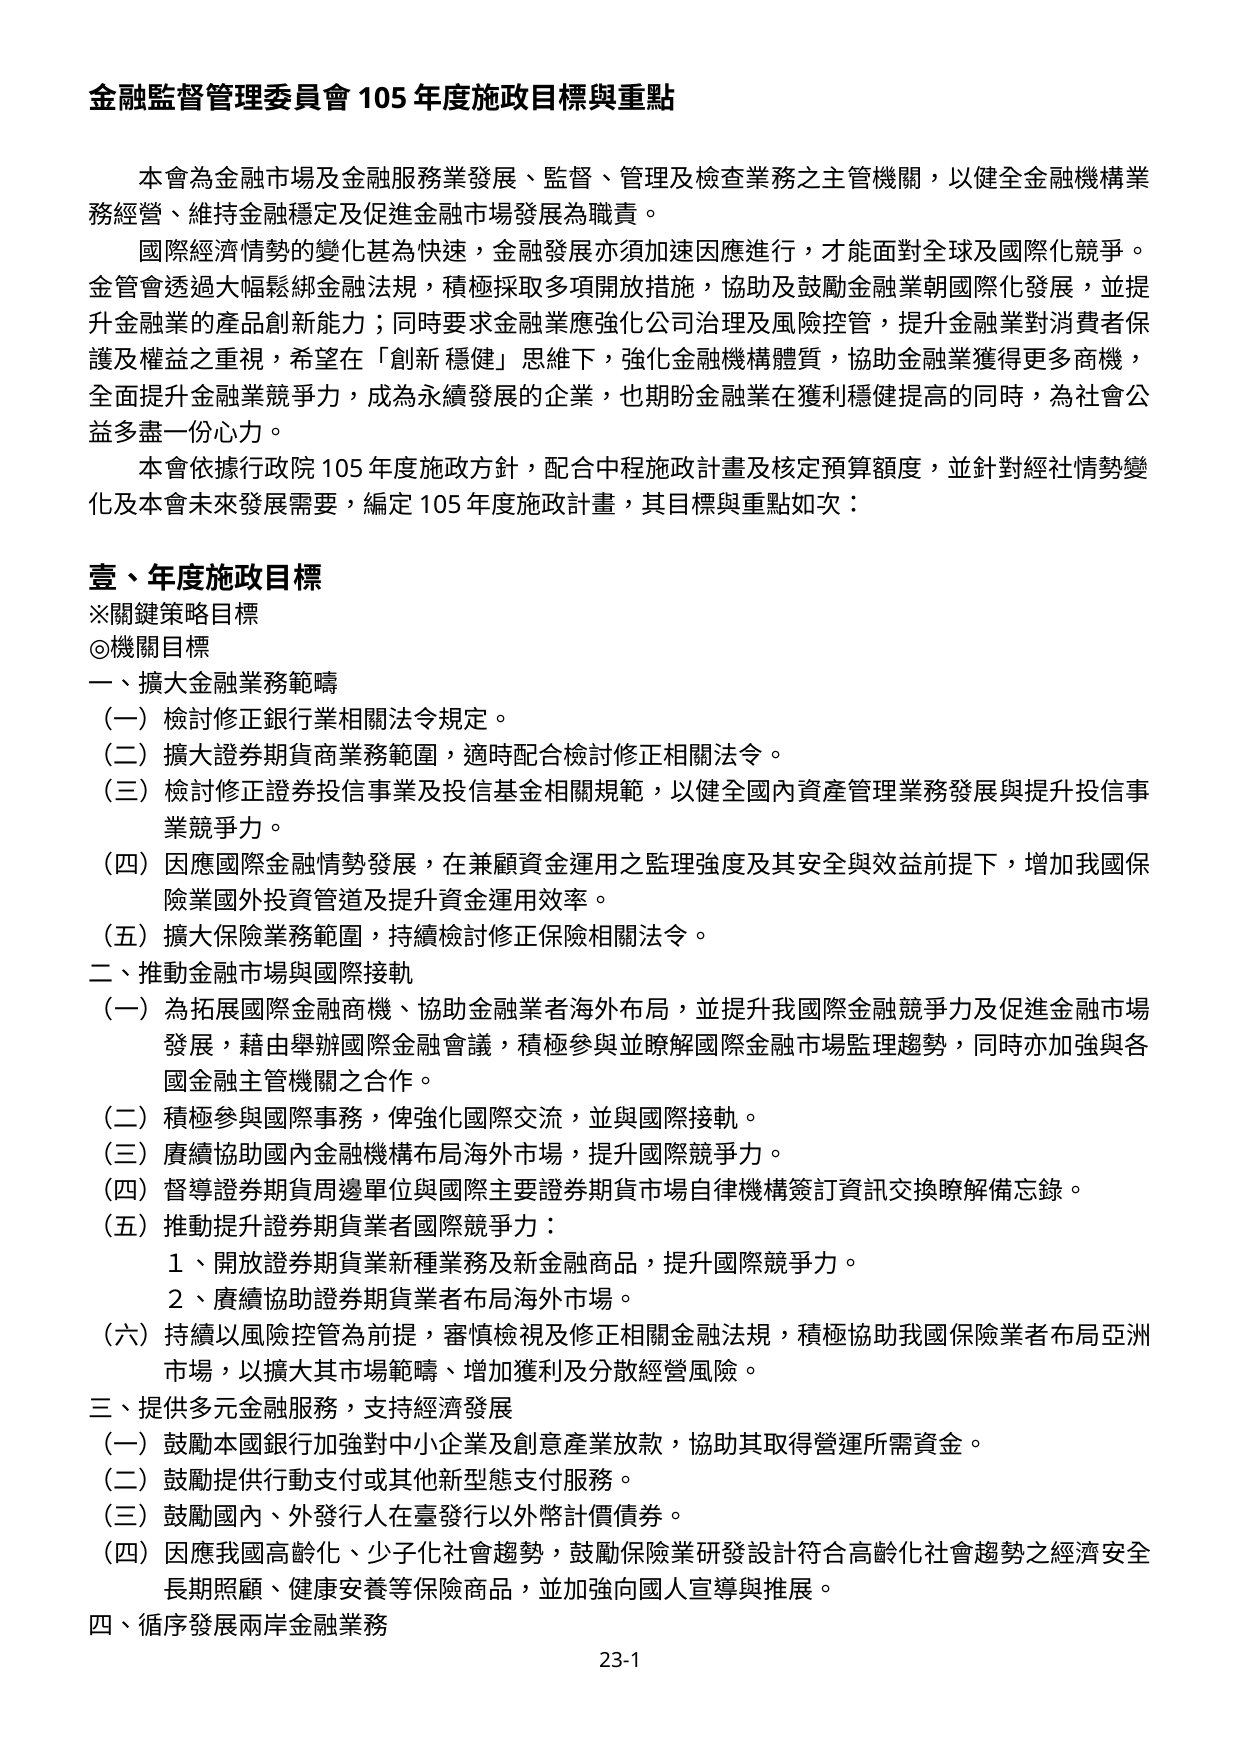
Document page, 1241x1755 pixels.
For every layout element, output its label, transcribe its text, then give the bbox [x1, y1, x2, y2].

text （二）鼓勵提供行動支付或其他新型態支付服務。 [89, 1461, 1152, 1497]
text ※關鍵策略目標 [89, 596, 1152, 630]
text ◎機關目標 [89, 630, 1152, 663]
text （三）檢討修正證券投信事業及投信基金相關規範，以健全國內資產管理業務發展與提升投信事業競爭力。 [89, 772, 1152, 844]
text １、開放證券期貨業新種業務及新金融商品，提升國際競爭力。 [164, 1243, 1152, 1279]
text （一）為拓展國際金融商機、協助金融業者海外布局，並提升我國際金融競爭力及促進金融市場發展，藉由舉辦國際金融會議，積極參與並瞭解國際金融市場監理趨勢，同時亦加強與各國金融主管機關之合作。 [89, 989, 1152, 1098]
text 金融監督管理委員會105年度施政目標與重點 [89, 75, 1152, 117]
text （二）擴大證券期貨商業務範圍，適時配合檢討修正相關法令。 [89, 736, 1152, 772]
text （四）因應國際金融情勢發展，在兼顧資金運用之監理強度及其安全與效益前提下，增加我國保險業國外投資管道及提升資金運用效率。 [89, 844, 1152, 917]
text （四）因應我國高齡化、少子化社會趨勢，鼓勵保險業研發設計符合高齡化社會趨勢之經濟安全、長期照顧、健康安養等保險商品，並加強向國人宣導與推展。 [89, 1533, 1152, 1606]
text （三）鼓勵國內、外發行人在臺發行以外幣計價債券。 [89, 1497, 1152, 1533]
text 本會依據行政院105年度施政方針，配合中程施政計畫及核定預算額度，並針對經社情勢變化及本會未來發展需要，編定105年度施政計畫，其目標與重點如次： [89, 449, 1152, 521]
text （五）擴大保險業務範圍，持續檢討修正保險相關法令。 [89, 917, 1152, 953]
text 本會為金融市場及金融服務業發展、監督、管理及檢查業務之主管機關，以健全金融機構業務經營、維持金融穩定及促進金融市場發展為職責。 [89, 159, 1152, 231]
text （一）鼓勵本國銀行加強對中小企業及創意產業放款，協助其取得營運所需資金。 [89, 1424, 1152, 1461]
text 國際經濟情勢的變化甚為快速，金融發展亦須加速因應進行，才能面對全球及國際化競爭。金管會透過大幅鬆綁金融法規，積極採取多項開放措施，協助及鼓勵金融業朝國際化發展，並提升金融業的產品創新能力；同時要求金融業應強化公司治理及風險控管，提升金融業對消費者保護及權益之重視，希望在「創新 穩健」思維下，強化金融機構體質，協助金融業獲得更多商機，全面提升金融業競爭力，成為永續發展的企業，也期盼金融業在獲利穩健提高的同時，為社會公益多盡一份心力。 [89, 231, 1152, 449]
text （六）持續以風險控管為前提，審慎檢視及修正相關金融法規，積極協助我國保險業者布局亞洲市場，以擴大其市場範疇、增加獲利及分散經營風險。 [89, 1316, 1152, 1388]
text （五）推動提升證券期貨業者國際競爭力： [89, 1207, 1152, 1243]
text 一、擴大金融業務範疇 [89, 663, 1152, 699]
text 壹、年度施政目標 [89, 555, 1152, 596]
text （四）督導證券期貨周邊單位與國際主要證券期貨市場自律機構簽訂資訊交換瞭解備忘錄。 [89, 1171, 1152, 1207]
text （一）檢討修正銀行業相關法令規定。 [89, 699, 1152, 736]
text （二）積極參與國際事務，俾強化國際交流，並與國際接軌。 [89, 1098, 1152, 1134]
text 三、提供多元金融服務，支持經濟發展 [89, 1388, 1152, 1424]
text 四、循序發展兩岸金融業務 [89, 1606, 1152, 1642]
text ２、賡續協助證券期貨業者布局海外市場。 [164, 1279, 1152, 1316]
text 二、推動金融市場與國際接軌 [89, 953, 1152, 989]
text （三）賡續協助國內金融機構布局海外市場，提升國際競爭力。 [89, 1134, 1152, 1171]
